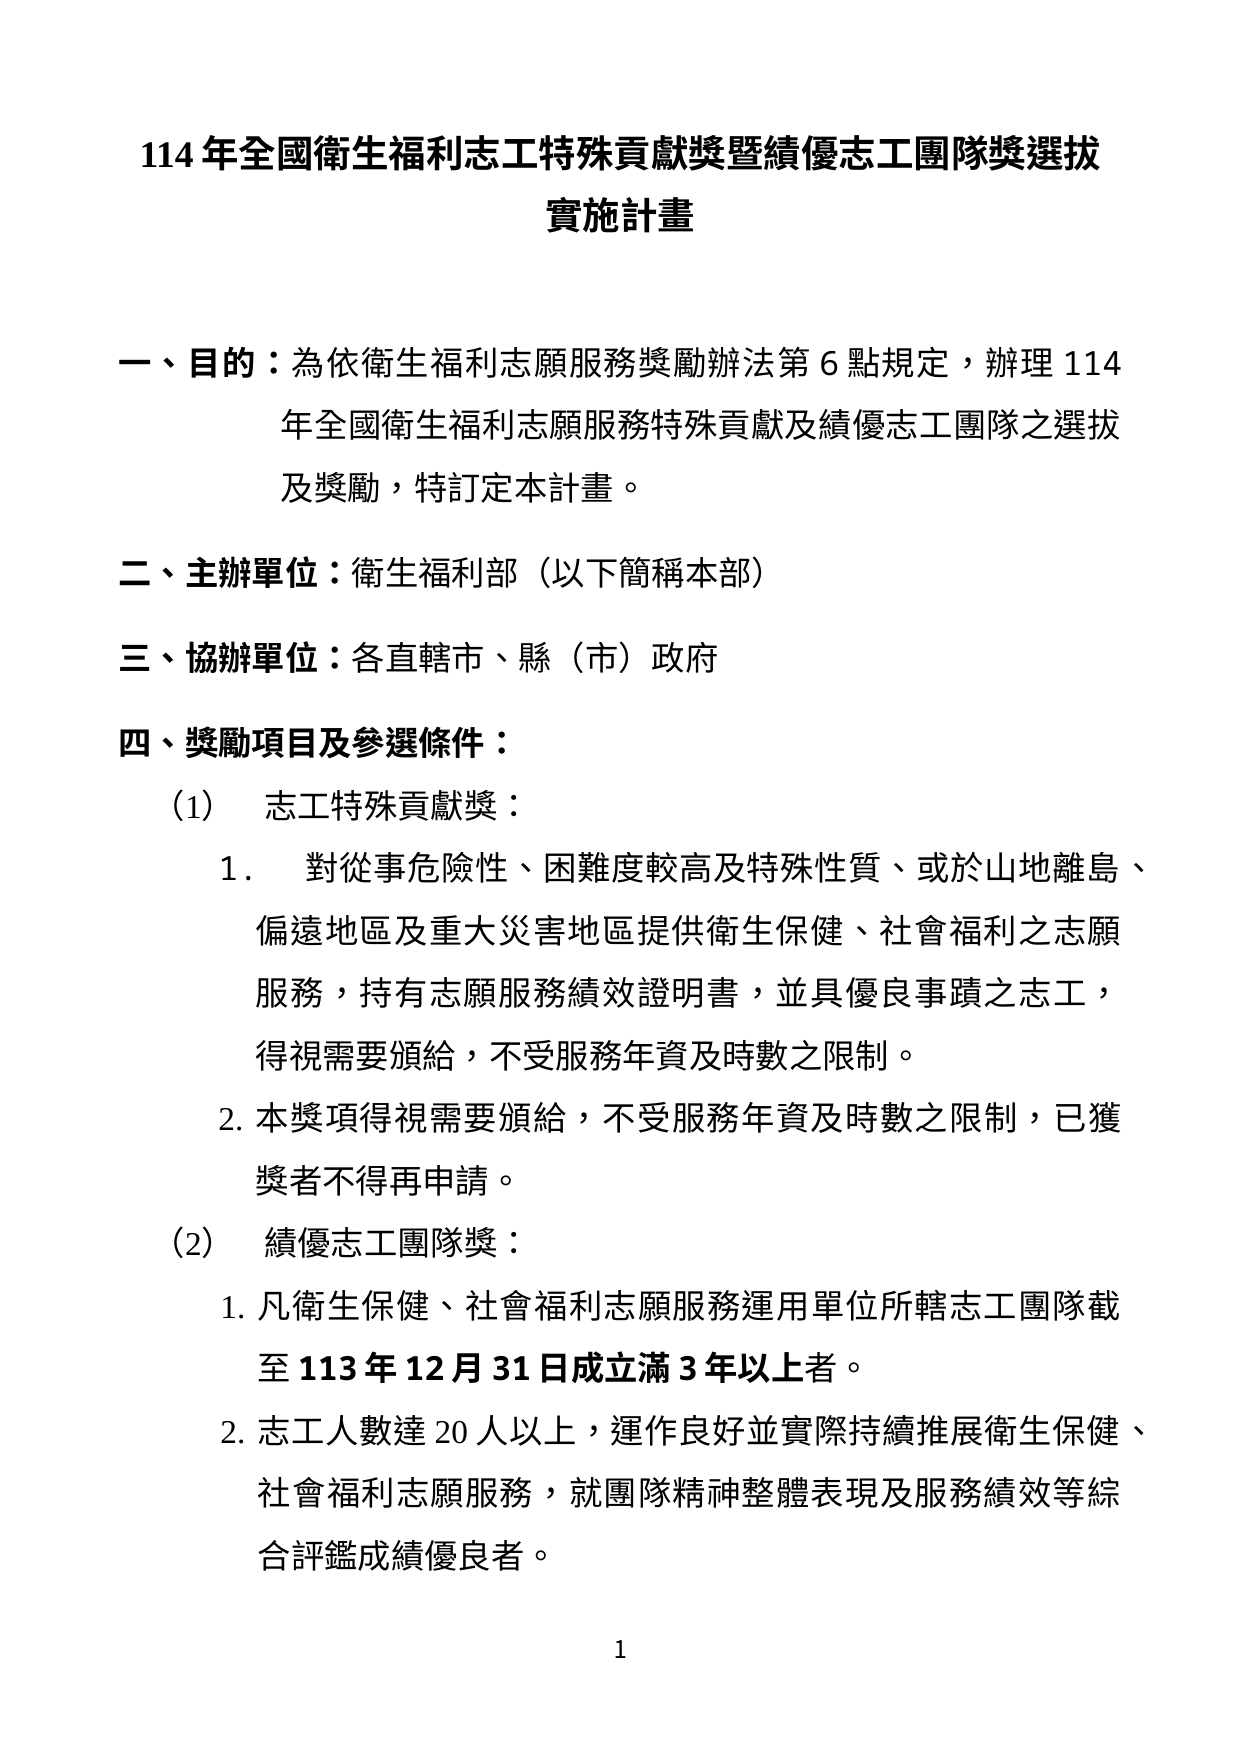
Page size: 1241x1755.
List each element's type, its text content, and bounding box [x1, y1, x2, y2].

list 績優志工團隊獎： [151, 1199, 1122, 1262]
text 實施計畫 [118, 171, 1122, 234]
text 一、目的：為依衛生福利志願服務獎勵辦法第6點規定，辦理114年全國衛生福利志願服務特殊貢獻及績優志工團隊之選拔及獎勵，特訂定本計畫。 [118, 319, 1122, 507]
text 四、獎勵項目及參選條件： [118, 699, 1122, 762]
list 志工人數達20人以上，運作良好並實際持續推展衛生保健、社會福利志願服務，就團隊精神整體表現及服務績效等綜合評鑑成績優良者。 [220, 1387, 1122, 1574]
list 對從事危險性、困難度較高及特殊性質、或於山地離島、偏遠地區及重大災害地區提供衛生保健、社會福利之志願服務，持有志願服務績效證明書，並具優良事蹟之志工，得視需要頒給，不受服務年資及時數之限制。 [218, 824, 1122, 1074]
text 114年全國衛生福利志工特殊貢獻獎暨績優志工團隊獎選拔 [118, 109, 1122, 171]
list 本獎項得視需要頒給，不受服務年資及時數之限制，已獲獎者不得再申請。 [218, 1074, 1122, 1199]
text 二、主辦單位：衛生福利部（以下簡稱本部） [118, 529, 1122, 592]
list 志工特殊貢獻獎： [151, 762, 1122, 824]
list 凡衛生保健、社會福利志願服務運用單位所轄志工團隊截至113年12月31日成立滿3年以上者。 [220, 1262, 1122, 1387]
text 三、協辦單位：各直轄市、縣（市）政府 [118, 614, 1122, 677]
